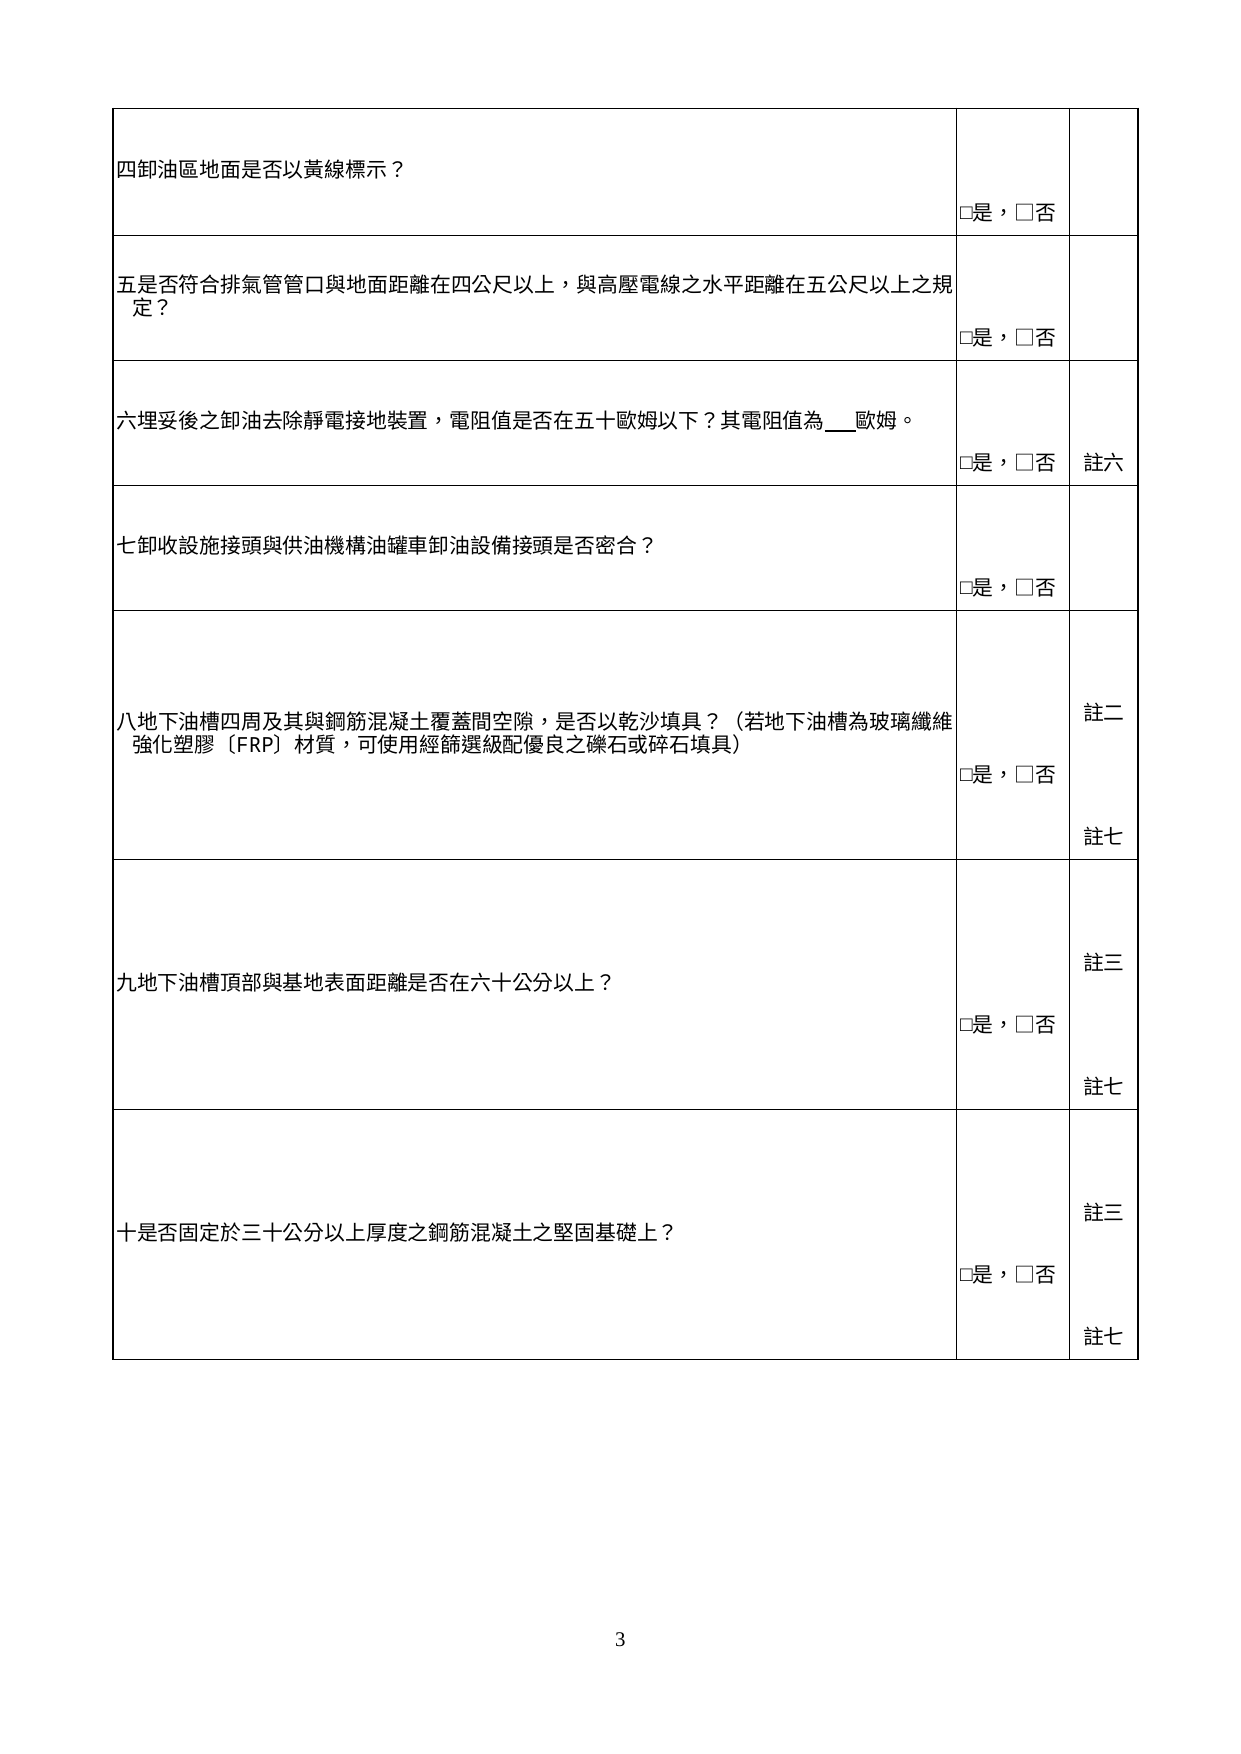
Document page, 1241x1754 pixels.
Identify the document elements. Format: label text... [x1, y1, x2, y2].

table_cell 註二 註七 [1070, 611, 1137, 859]
table_cell □是，□否 [957, 361, 1069, 485]
table_cell □是，□否 [957, 1110, 1069, 1359]
table_cell 四卸油區地面是否以黃線標示？ [114, 109, 956, 235]
table_cell 五是否符合排氣管管口與地面距離在四公尺以上，與高壓電線之水平距離在五公尺以上之規定？ [114, 236, 956, 360]
table_cell 十是否固定於三十公分以上厚度之鋼筋混凝土之堅固基礎上？ [114, 1110, 956, 1359]
table_cell 八地下油槽四周及其與鋼筋混凝土覆蓋間空隙，是否以乾沙填具？（若地下油槽為玻璃纖維強化塑膠〔FRP〕材質，可使用經篩選級配優良之礫石或碎石填具） [114, 611, 956, 859]
table_cell □是，□否 [957, 236, 1069, 360]
table_cell 註三 註七 [1070, 1110, 1137, 1359]
table_cell [1070, 236, 1137, 360]
table_cell 七卸收設施接頭與供油機構油罐車卸油設備接頭是否密合？ [114, 486, 956, 610]
table_cell □是，□否 [957, 611, 1069, 859]
table_cell 註三 註七 [1070, 860, 1137, 1109]
table_cell □是，□否 [957, 860, 1069, 1109]
table_cell 九地下油槽頂部與基地表面距離是否在六十公分以上？ [114, 860, 956, 1109]
table_cell □是，□否 [957, 109, 1069, 235]
table_cell □是，□否 [957, 486, 1069, 610]
table_cell [1070, 109, 1137, 235]
table_cell 六埋妥後之卸油去除靜電接地裝置，電阻值是否在五十歐姆以下？其電阻值為 歐姆。 [114, 361, 956, 485]
table_cell [1070, 486, 1137, 610]
table_cell 註六 [1070, 361, 1137, 485]
